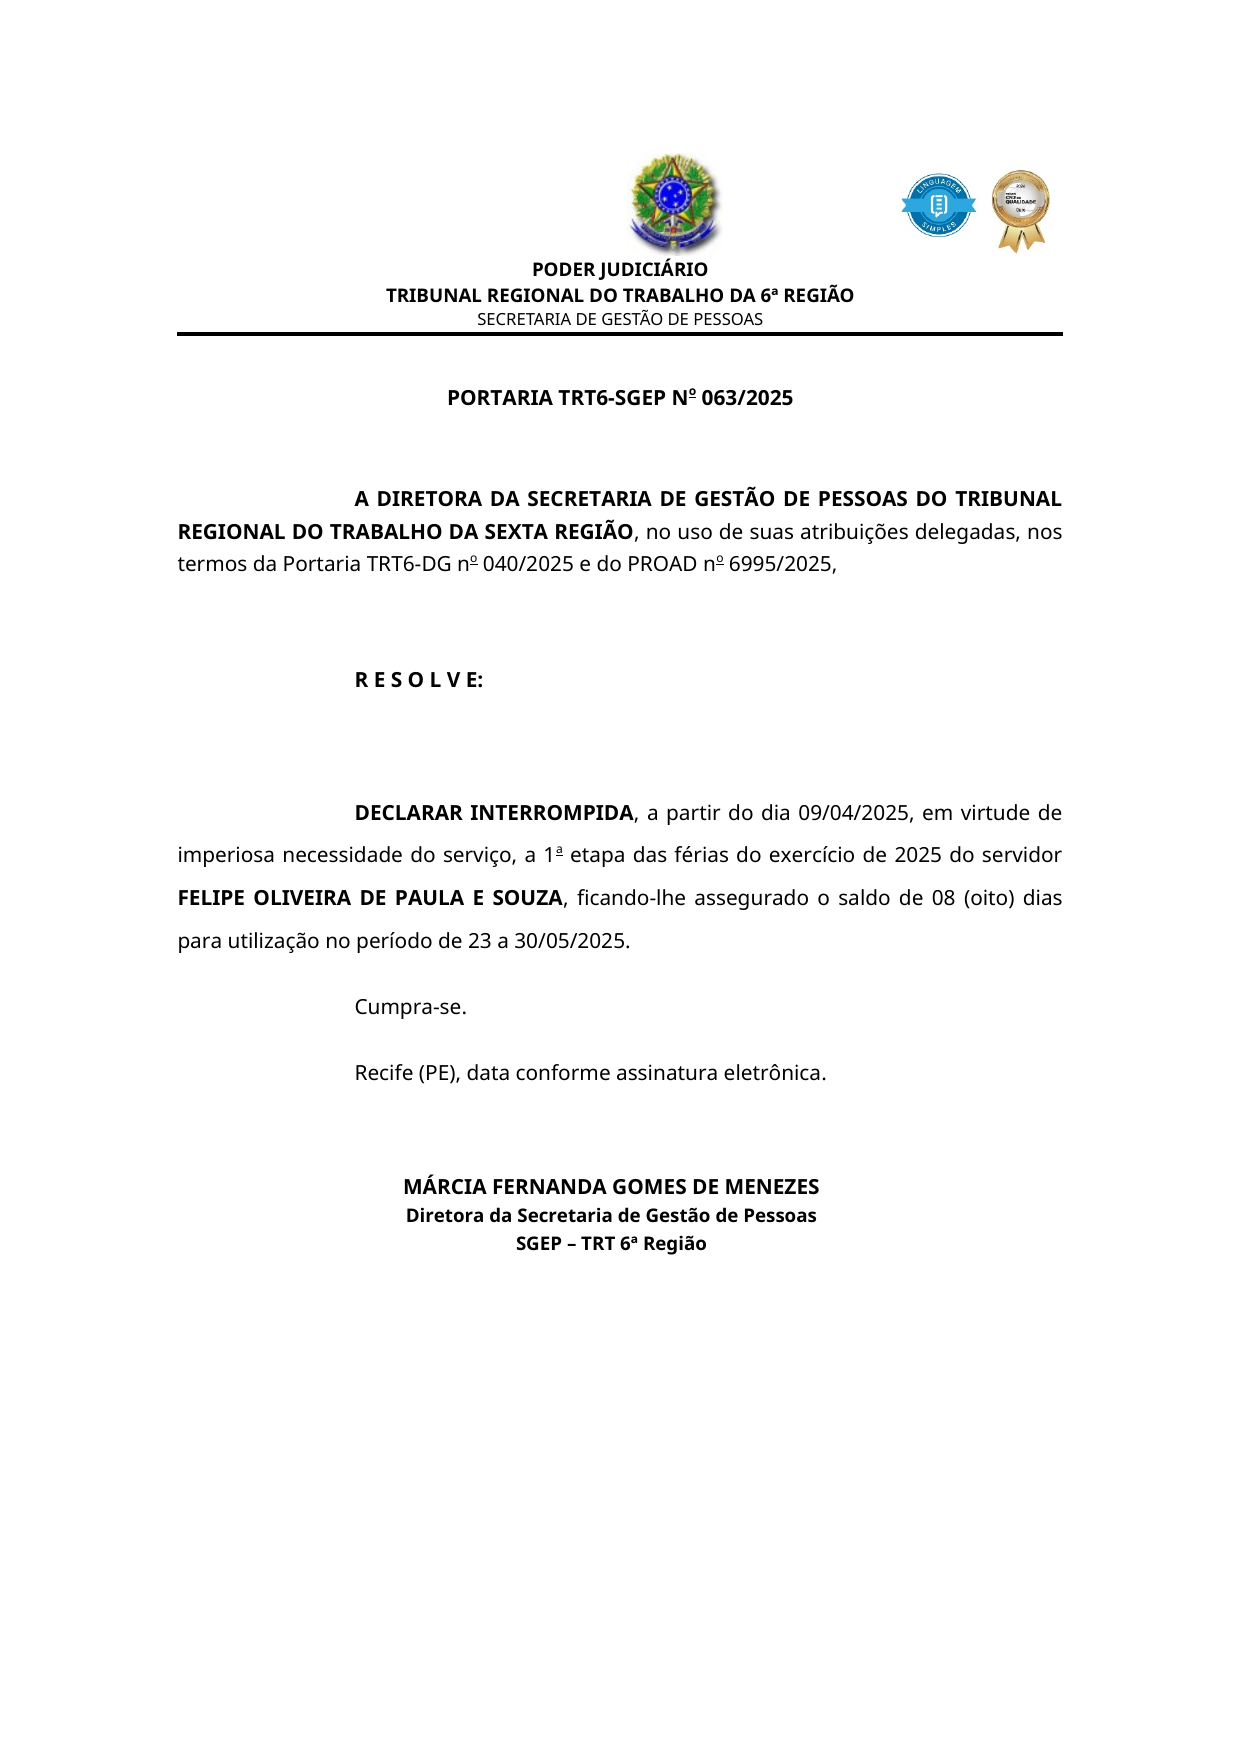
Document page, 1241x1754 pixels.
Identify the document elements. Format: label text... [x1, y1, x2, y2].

text Recife (PE), data conforme assinatura eletrônica. [281, 1058, 1063, 1087]
text PORTARIA TRT6-SGEP No 063/2025 [177, 383, 1063, 411]
text SGEP – TRT 6ª Região [354, 1230, 868, 1255]
picture [892, 163, 1064, 257]
text Cumpra-se. [281, 992, 1063, 1020]
picture [626, 153, 724, 257]
text Diretora da Secretaria de Gestão de Pessoas [354, 1202, 868, 1228]
text SECRETARIA DE GESTÃO DE PESSOAS [177, 308, 1063, 332]
text DECLARAR INTERROMPIDA, a partir do dia 09/04/2025, em virtude de imperiosa necessidade do serviço, a 1a etapa das férias do exercício de 2025 do servidor FELIPE OLIVEIRA DE PAULA E SOUZA, ficando-lhe assegurado o saldo de 08 (oito) dias para utilização no período de 23 a 30/05/2025. [177, 798, 1063, 954]
text MÁRCIA FERNANDA GOMES DE MENEZES [354, 1172, 868, 1200]
text PODER JUDICIÁRIO [177, 257, 1063, 282]
text R E S O L V E: [177, 665, 1063, 694]
text A DIRETORA DA SECRETARIA DE GESTÃO DE PESSOAS DO TRIBUNAL REGIONAL DO TRABALHO DA SEXTA REGIÃO, no uso de suas atribuições delegadas, nos termos da Portaria TRT6-DG no 040/2025 e do PROAD no 6995/2025, [177, 484, 1063, 578]
text TRIBUNAL REGIONAL DO TRABALHO DA 6ª REGIÃO [177, 282, 1063, 308]
